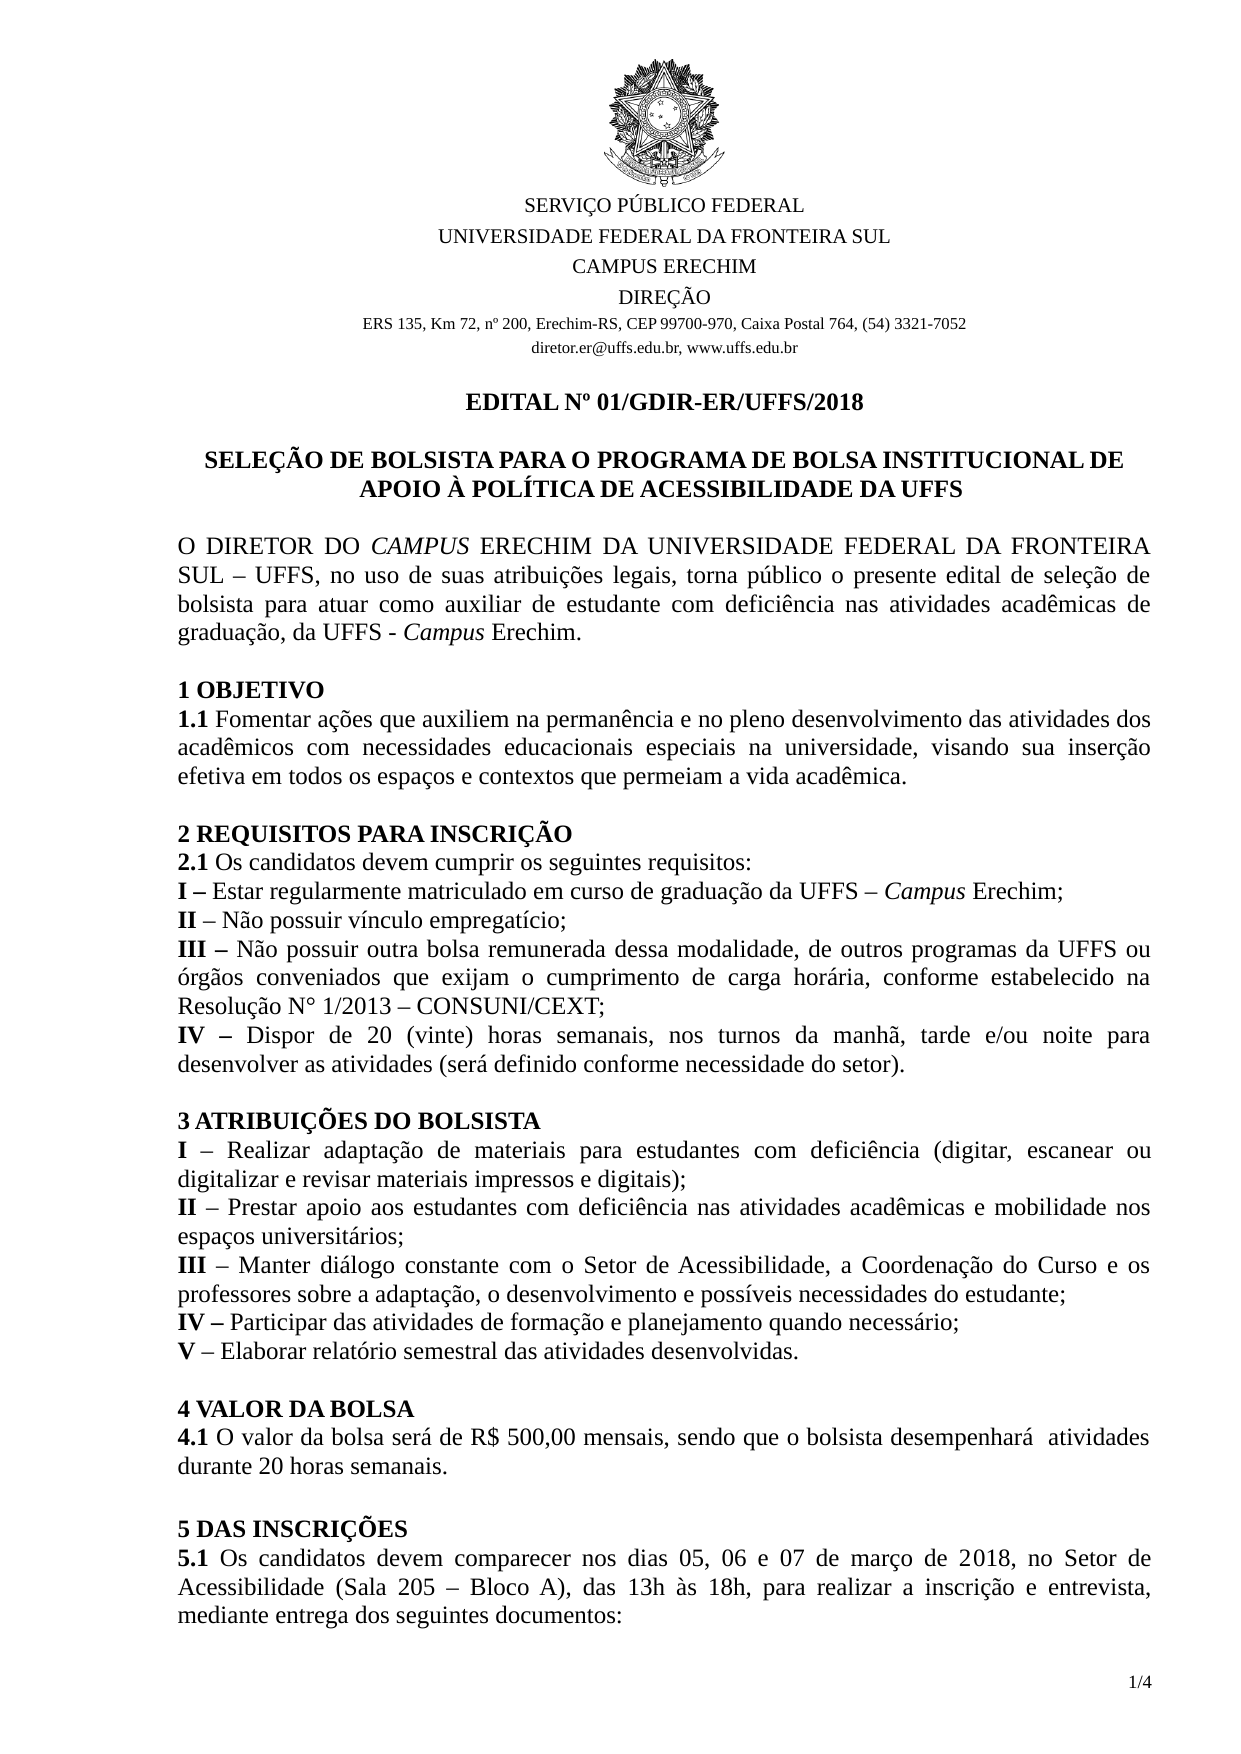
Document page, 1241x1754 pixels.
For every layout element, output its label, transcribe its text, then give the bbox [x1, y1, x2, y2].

text O DIRETOR DO CAMPUS ERECHIM DA UNIVERSIDADE FEDERAL DA FRONTEIRA SUL – UFFS, no uso de suas atribuições legais, torna público o presente edital de seleção de bolsista para atuar como auxiliar de estudante com deficiência nas atividades acadêmicas de graduação, da UFFS - Campus Erechim. [177, 531, 1152, 646]
text 2.1 Os candidatos devem cumprir os seguintes requisitos: [177, 847, 1152, 876]
text 5 DAS INSCRIÇÕES [177, 1514, 1152, 1543]
text 4 VALOR DA BOLSA [177, 1394, 1152, 1422]
text 1 OBJETIVO [177, 675, 1152, 704]
text I – Estar regularmente matriculado em curso de graduação da UFFS – Campus Erechim; [177, 876, 1152, 905]
text III – Não possuir outra bolsa remunerada dessa modalidade, de outros programas da UFFS ou órgãos conveniados que exijam o cumprimento de carga horária, conforme estabelecido na Resolução N° 1/2013 – CONSUNI/CEXT; [177, 934, 1152, 1020]
text I – Realizar adaptação de materiais para estudantes com deficiência (digitar, escanear ou digitalizar e revisar materiais impressos e digitais); [177, 1135, 1152, 1192]
text EDITAL Nº 01/GDIR-ER/UFFS/2018 [177, 387, 1152, 416]
text III – Manter diálogo constante com o Setor de Acessibilidade, a Coordenação do Curso e os professores sobre a adaptação, o desenvolvimento e possíveis necessidades do estudante; [177, 1250, 1152, 1307]
text SELEÇÃO DE BOLSISTA PARA O PROGRAMA DE BOLSA INSTITUCIONAL DE APOIO À POLÍTICA DE ACESSIBILIDADE DA UFFS [177, 445, 1152, 502]
text V – Elaborar relatório semestral das atividades desenvolvidas. [177, 1336, 1152, 1365]
text II – Não possuir vínculo empregatício; [177, 905, 1152, 934]
text 5.1 Os candidatos devem comparecer nos dias 05, 06 e 07 de março de 2018, no Setor de Acessibilidade (Sala 205 – Bloco A), das 13h às 18h, para realizar a inscrição e entrevista, mediante entrega dos seguintes documentos: [177, 1543, 1152, 1629]
text 3 ATRIBUIÇÕES DO BOLSISTA [177, 1106, 1152, 1135]
text IV – Dispor de 20 (vinte) horas semanais, nos turnos da manhã, tarde e/ou noite para desenvolver as atividades (será definido conforme necessidade do setor). [177, 1020, 1152, 1077]
text IV – Participar das atividades de formação e planejamento quando necessário; [177, 1307, 1152, 1336]
text II – Prestar apoio aos estudantes com deficiência nas atividades acadêmicas e mobilidade nos espaços universitários; [177, 1192, 1152, 1250]
text 2 REQUISITOS PARA INSCRIÇÃO [177, 819, 1152, 847]
text 4.1 O valor da bolsa será de R$ 500,00 mensais, sendo que o bolsista desempenhará atividades durante 20 horas semanais. [177, 1422, 1152, 1480]
text 1.1 Fomentar ações que auxiliem na permanência e no pleno desenvolvimento das atividades dos acadêmicos com necessidades educacionais especiais na universidade, visando sua inserção efetiva em todos os espaços e contextos que permeiam a vida acadêmica. [177, 704, 1152, 790]
